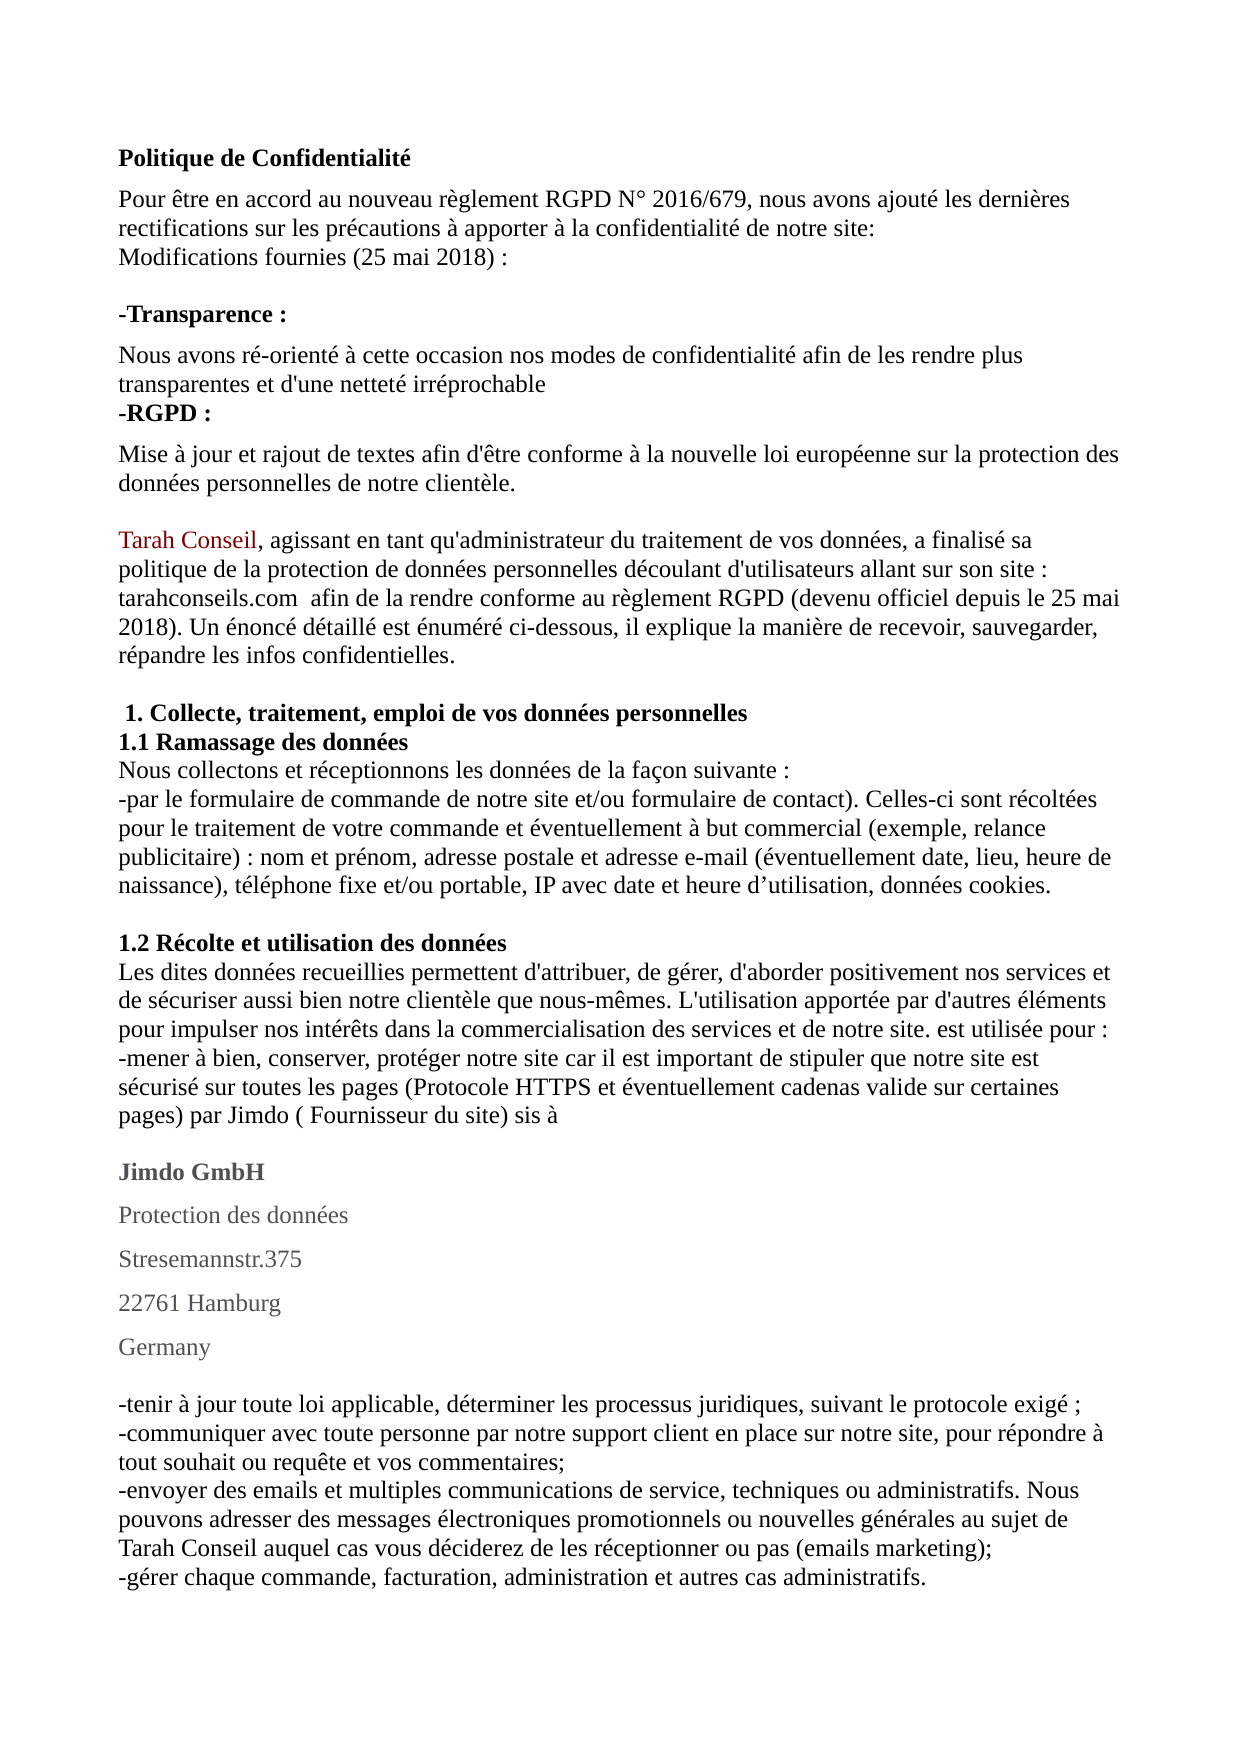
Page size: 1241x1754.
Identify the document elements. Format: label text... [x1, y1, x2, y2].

text Stresemannstr.375 [118, 1229, 1122, 1273]
subtitle Politique de Confidentialité [118, 143, 1122, 172]
text Protection des données [118, 1186, 1122, 1229]
text Germany [118, 1317, 1122, 1361]
text -tenir à jour toute loi applicable, déterminer les processus juridiques, suivant le protocole exigé ; -communiquer avec toute personne par notre support client en place sur notre site, pour répondre à tout souhait ou requête et vos commentaires; -envoyer des emails et multiples communications de service, techniques ou administratifs. Nous pouvons adresser des messages électroniques promotionnels ou nouvelles générales au sujet de Tarah Conseil auquel cas vous déciderez de les réceptionner ou pas (emails marketing); -gérer chaque commande, facturation, administration et autres cas administratifs. [118, 1361, 1122, 1619]
text Pour être en accord au nouveau règlement RGPD N° 2016/679, nous avons ajouté les dernières rectifications sur les précautions à apporter à la confidentialité de notre site: Modifications fournies (25 mai 2018) : -Transparence : [118, 184, 1122, 328]
text Jimdo GmbH [118, 1142, 1122, 1186]
text 22761 Hamburg [118, 1273, 1122, 1317]
text Mise à jour et rajout de textes afin d'être conforme à la nouvelle loi européenne sur la protection des données personnelles de notre clientèle. Tarah Conseil, agissant en tant qu'administrateur du traitement de vos données, a finalisé sa politique de la protection de données personnelles découlant d'utilisateurs allant sur son site : tarahconseils.com afin de la rendre conforme au règlement RGPD (devenu officiel depuis le 25 mai 2018). Un énoncé détaillé est énuméré ci-dessous, il explique la manière de recevoir, sauvegarder, répandre les infos confidentielles. 1. Collecte, traitement, emploi de vos données personnelles 1.1 Ramassage des données Nous collectons et réceptionnons les données de la façon suivante : -par le formulaire de commande de notre site et/ou formulaire de contact). Celles-ci sont récoltées pour le traitement de votre commande et éventuellement à but commercial (exemple, relance publicitaire) : nom et prénom, adresse postale et adresse e-mail (éventuellement date, lieu, heure de naissance), téléphone fixe et/ou portable, IP avec date et heure d’utilisation, données cookies. 1.2 Récolte et utilisation des données Les dites données recueillies permettent d'attribuer, de gérer, d'aborder positivement nos services et de sécuriser aussi bien notre clientèle que nous-mêmes. L'utilisation apportée par d'autres éléments pour impulser nos intérêts dans la commercialisation des services et de notre site. est utilisée pour : -mener à bien, conserver, protéger notre site car il est important de stipuler que notre site est sécurisé sur toutes les pages (Protocole HTTPS et éventuellement cadenas valide sur certaines pages) par Jimdo ( Fournisseur du site) sis à [118, 439, 1122, 1129]
text Nous avons ré-orienté à cette occasion nos modes de confidentialité afin de les rendre plus transparentes et d'une netteté irréprochable -RGPD : [118, 341, 1122, 427]
